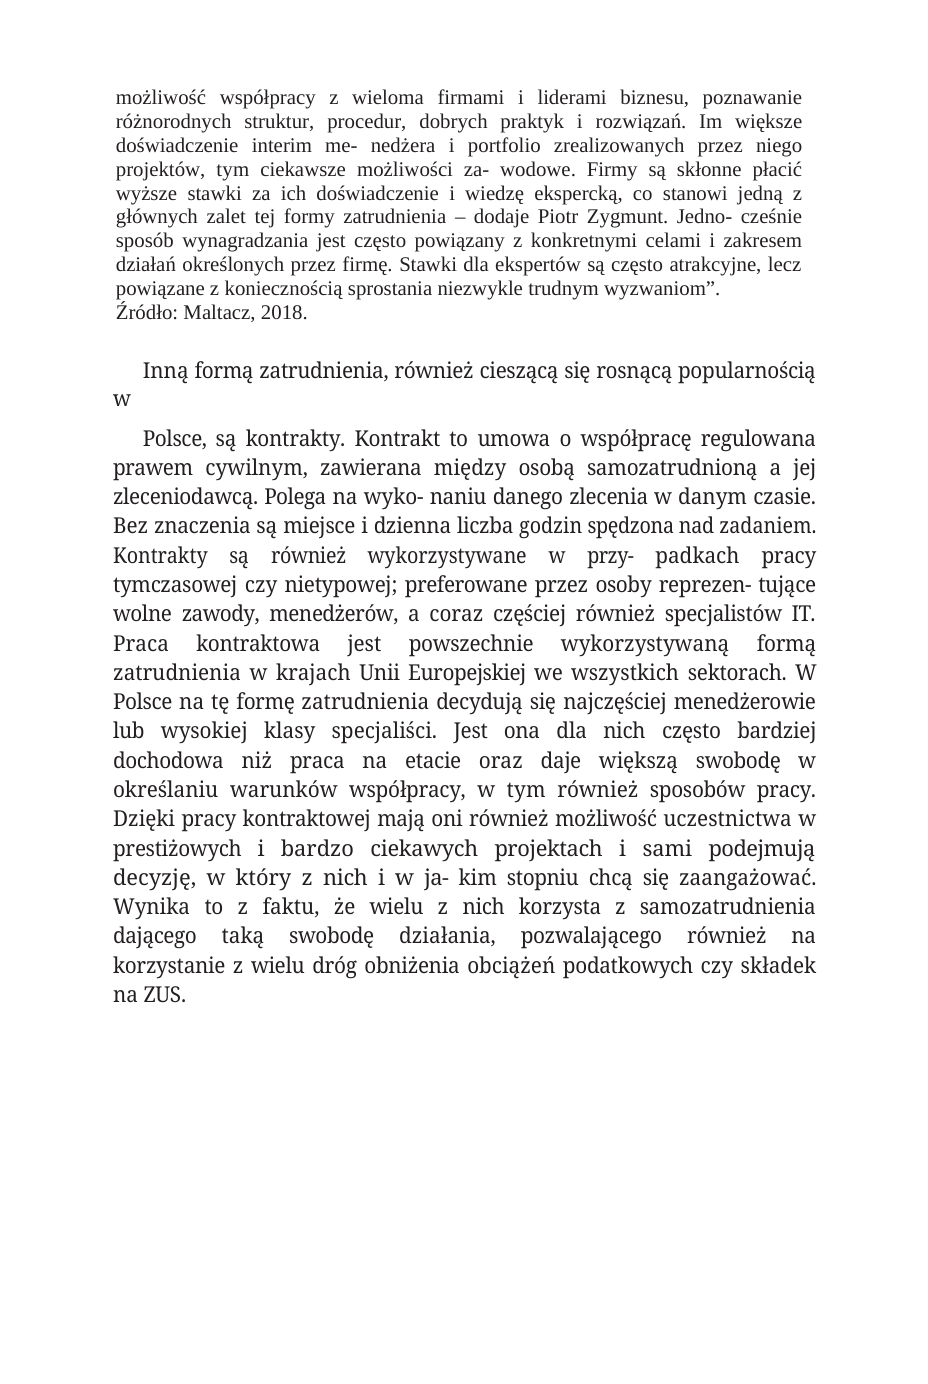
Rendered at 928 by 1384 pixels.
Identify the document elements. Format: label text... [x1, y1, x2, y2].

text Polsce, są kontrakty. Kontrakt to umowa o współpracę regulowana prawem cywilnym, zawierana między osobą samozatrudnioną a jej zleceniodawcą. Polega na wyko- naniu danego zlecenia w danym czasie. Bez znaczenia są miejsce i dzienna liczba godzin spędzona nad zadaniem. Kontrakty są również wykorzystywane w przy- padkach pracy tymczasowej czy nietypowej; preferowane przez osoby reprezen- tujące wolne zawody, menedżerów, a coraz częściej również specjalistów IT. Praca kontraktowa jest powszechnie wykorzystywaną formą zatrudnienia w krajach Unii Europejskiej we wszystkich sektorach. W Polsce na tę formę zatrudnienia decydują się najczęściej menedżerowie lub wysokiej klasy specjaliści. Jest ona dla nich często bardziej dochodowa niż praca na etacie oraz daje większą swobodę w określaniu warunków współpracy, w tym również sposobów pracy. Dzięki pracy kontraktowej mają oni również możliwość uczestnictwa w prestiżowych i bardzo ciekawych projektach i sami podejmują decyzję, w który z nich i w ja- kim stopniu chcą się zaangażować. Wynika to z faktu, że wielu z nich korzysta z samozatrudnienia dającego taką swobodę działania, pozwalającego również na korzystanie z wielu dróg obniżenia obciążeń podatkowych czy składek na ZUS. [113, 423, 816, 1009]
text Inną formą zatrudnienia, również cieszącą się rosnącą popularnością w [113, 355, 816, 413]
